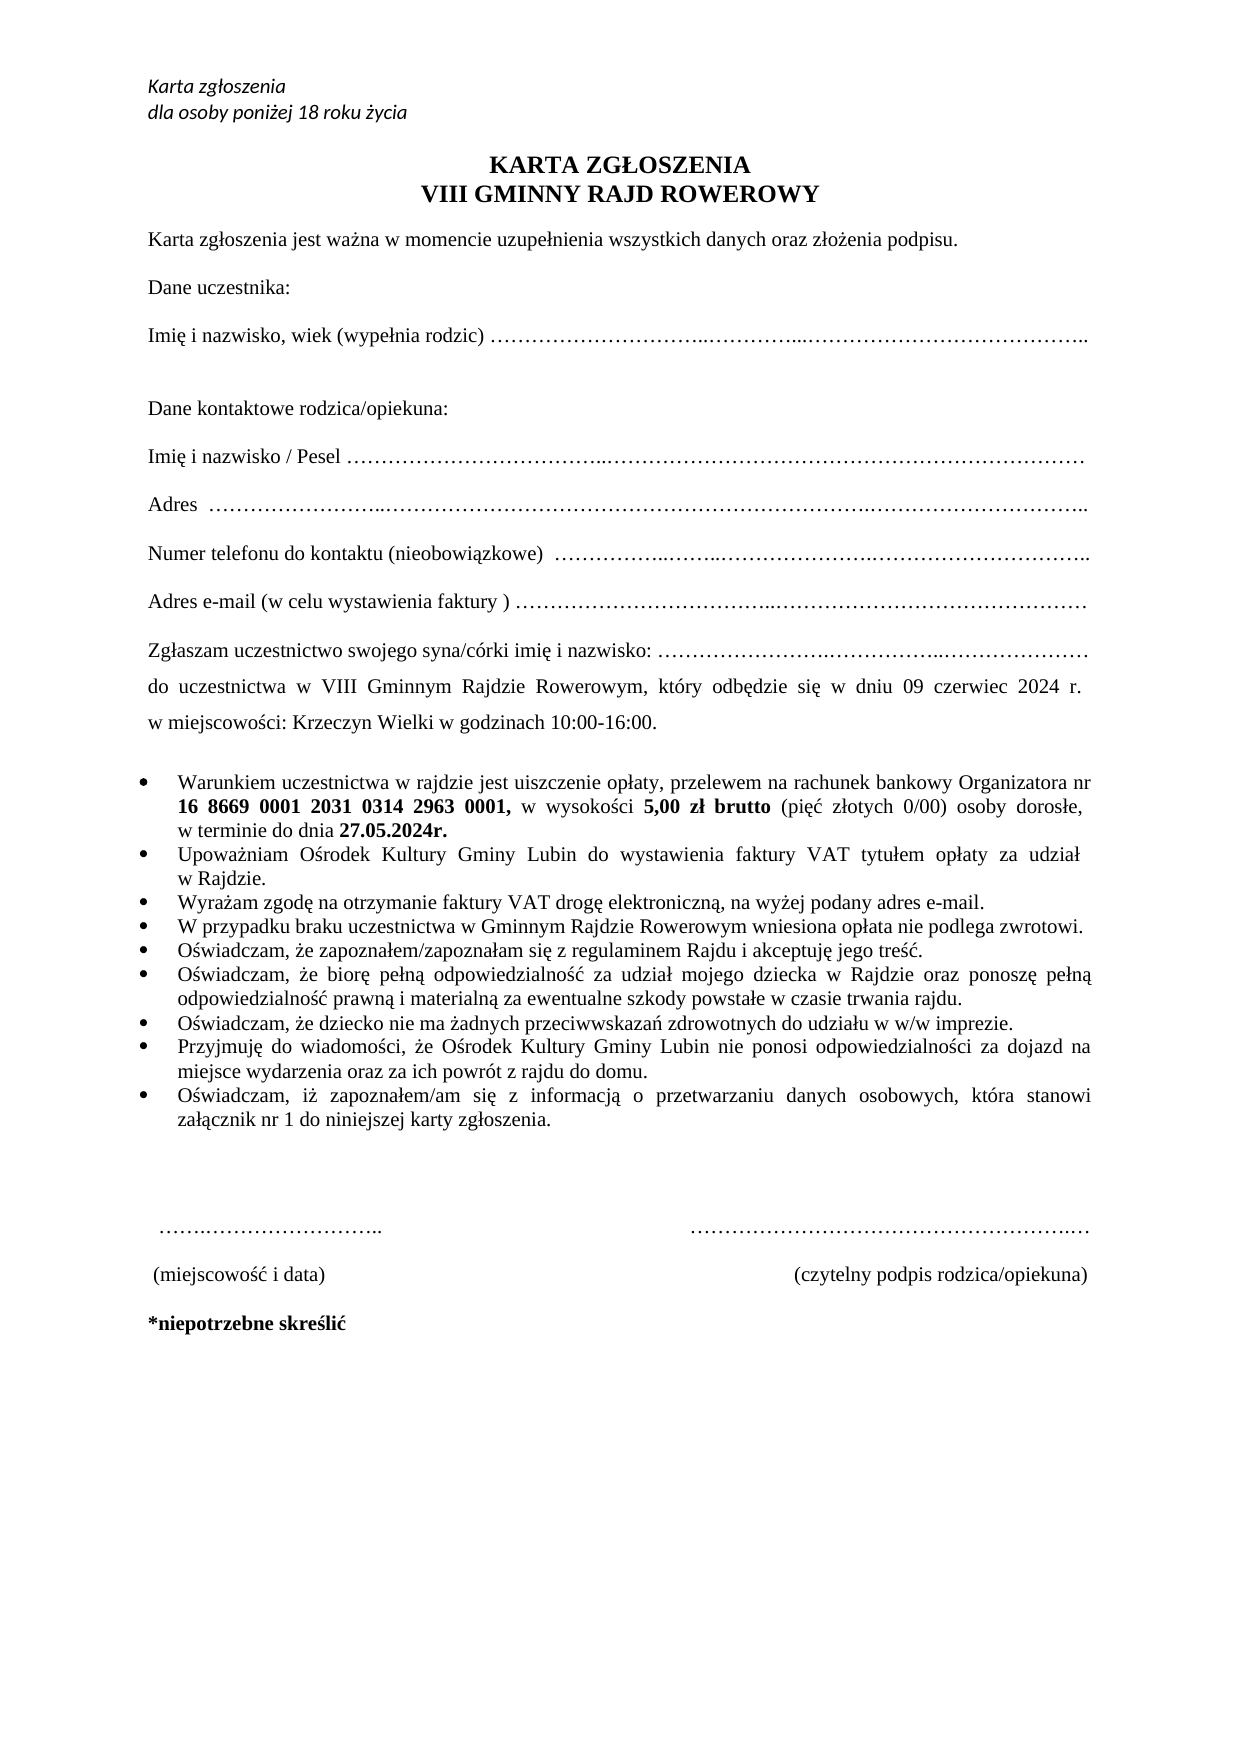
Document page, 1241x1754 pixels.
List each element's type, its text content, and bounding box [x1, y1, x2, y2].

text Adres e-mail (w celu wystawienia faktury ) ………………………………..……………………………………… [148, 589, 1093, 613]
text Imię i nazwisko, wiek (wypełnia rodzic) …………………………..…………...………………………………….. [148, 323, 1093, 347]
text Dane kontaktowe rodzica/opiekuna: [148, 395, 1093, 419]
list Oświadczam, że biorę pełną odpowiedzialność za udział mojego dziecka w Rajdzie oraz ponoszę pełną odpowiedzialność prawną i materialną za ewentualne szkody powstałe w czasie trwania rajdu. [140, 962, 1093, 1010]
text (miejscowość i data) (czytelny podpis rodzica/opiekuna) [148, 1262, 1093, 1286]
text *niepotrzebne skreślić [148, 1310, 1093, 1334]
text do uczestnictwa w VIII Gminnym Rajdzie Rowerowym, który odbędzie się w dniu 09 czerwiec 2024 r. w miejscowości: Krzeczyn Wielki w godzinach 10:00-16:00. [148, 674, 1093, 734]
text Karta zgłoszenia jest ważna w momencie uzupełnienia wszystkich danych oraz złożenia podpisu. [148, 227, 1093, 251]
text KARTA ZGŁOSZENIA [148, 150, 1093, 179]
text Dane uczestnika: [148, 275, 1093, 299]
text …….…………………….. ……………………………………………….… [148, 1213, 1093, 1238]
text Numer telefonu do kontaktu (nieobowiązkowe) ……………..……..………………….………………………….. [148, 541, 1093, 565]
list Oświadczam, że dziecko nie ma żadnych przeciwwskazań zdrowotnych do udziału w w/w imprezie. [140, 1010, 1093, 1034]
list Przyjmuję do wiadomości, że Ośrodek Kultury Gminy Lubin nie ponosi odpowiedzialności za dojazd na miejsce wydarzenia oraz za ich powrót z rajdu do domu. [140, 1034, 1093, 1083]
list Warunkiem uczestnictwa w rajdzie jest uiszczenie opłaty, przelewem na rachunek bankowy Organizatora nr 16 8669 0001 2031 0314 2963 0001, w wysokości 5,00 zł brutto (pięć złotych 0/00) osoby dorosłe, w terminie do dnia 27.05.2024r. [140, 770, 1093, 842]
text Zgłaszam uczestnictwo swojego syna/córki imię i nazwisko: …………………….……………..………………… [148, 638, 1093, 662]
text Imię i nazwisko / Pesel ………………………………..…………………………………………………………… [148, 444, 1093, 468]
list Oświadczam, iż zapoznałem/am się z informacją o przetwarzaniu danych osobowych, która stanowi załącznik nr 1 do niniejszej karty zgłoszenia. [140, 1083, 1093, 1131]
list W przypadku braku uczestnictwa w Gminnym Rajdzie Rowerowym wniesiona opłata nie podlega zwrotowi. [140, 914, 1093, 938]
list Upoważniam Ośrodek Kultury Gminy Lubin do wystawienia faktury VAT tytułem opłaty za udział w Rajdzie. [140, 842, 1093, 890]
text VIII GMINNY RAJD ROWEROWY [148, 179, 1093, 207]
list Oświadczam, że zapoznałem/zapoznałam się z regulaminem Rajdu i akceptuję jego treść. [140, 938, 1093, 962]
text Adres ……………………..…………………………………………………………….………………………….. [148, 492, 1093, 516]
list Wyrażam zgodę na otrzymanie faktury VAT drogę elektroniczną, na wyżej podany adres e-mail. [140, 890, 1093, 914]
